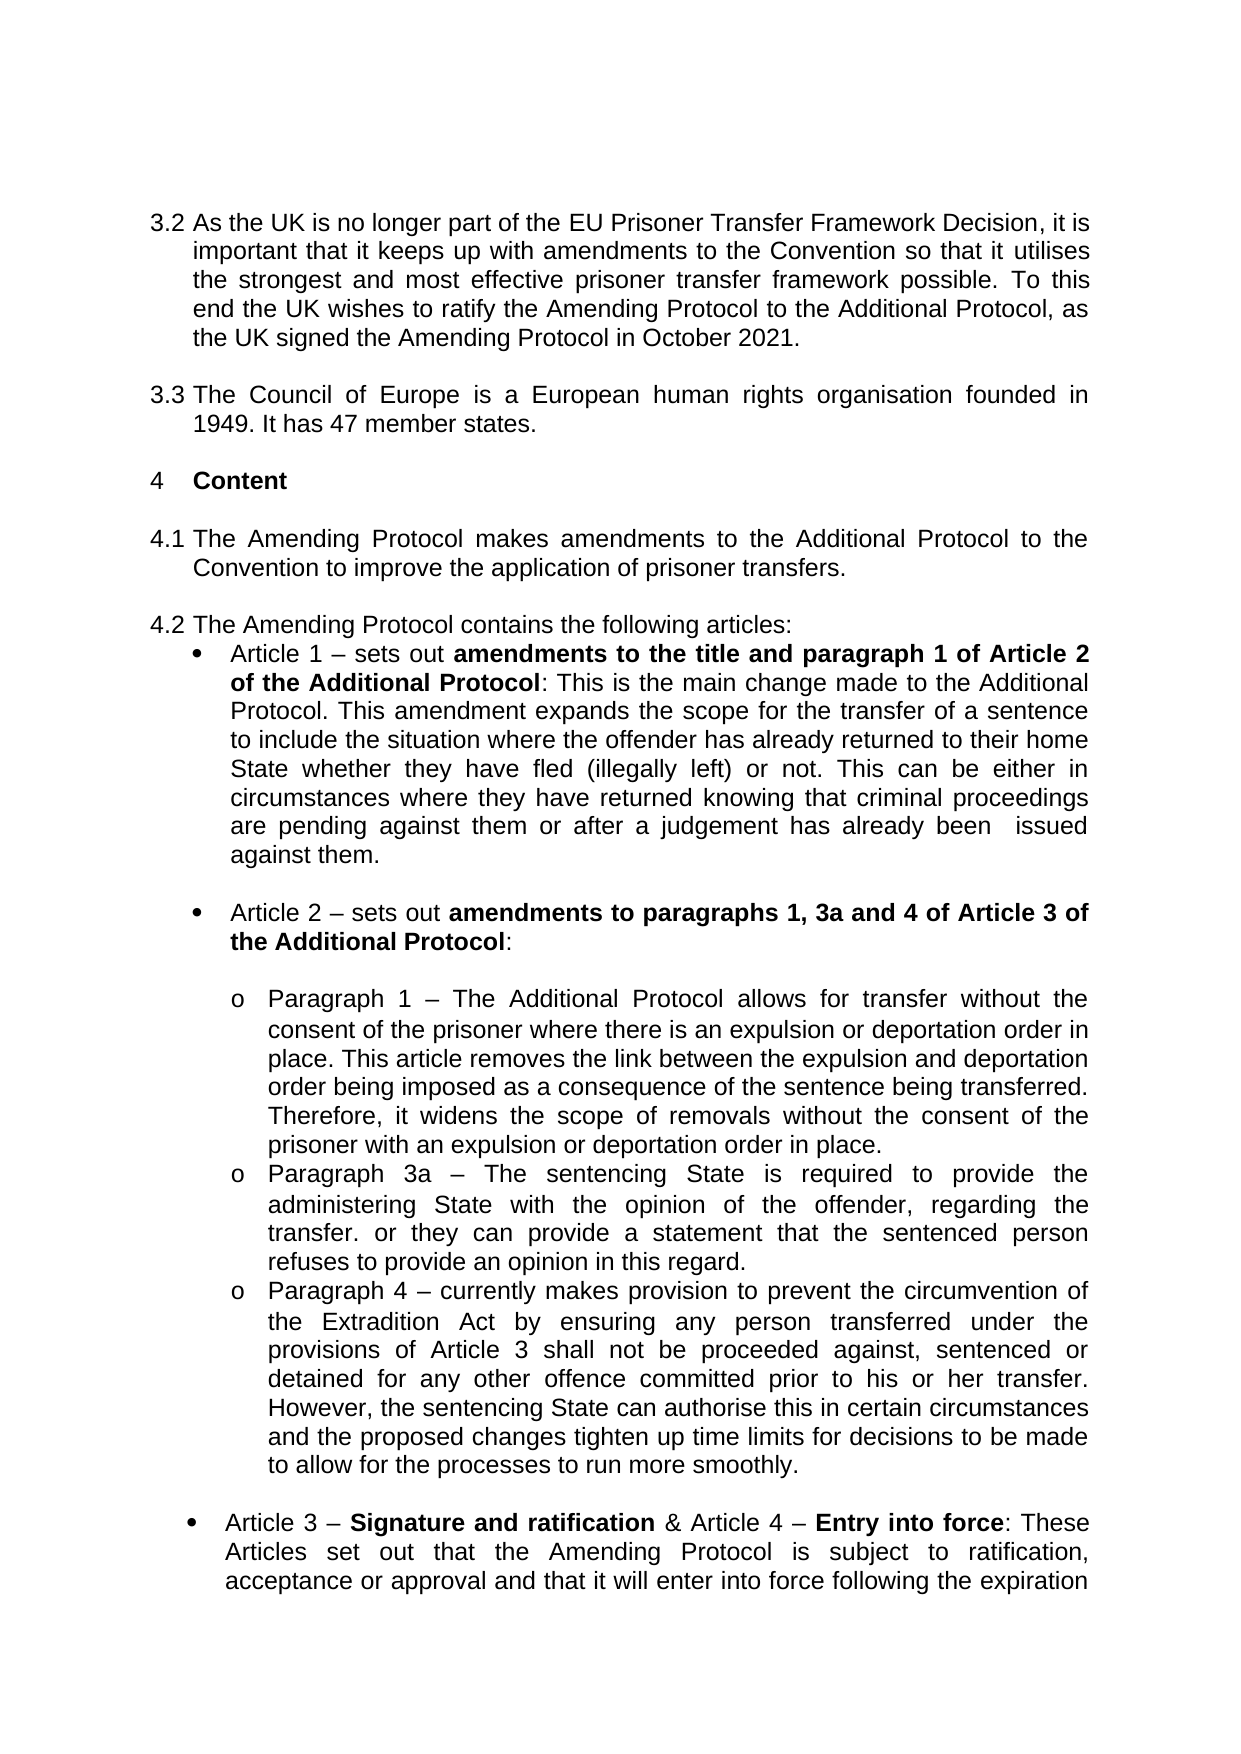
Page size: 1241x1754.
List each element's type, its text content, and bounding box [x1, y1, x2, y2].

list The Amending Protocol contains the following articles: [150, 610, 1090, 639]
list Article 2 – sets out amendments to paragraphs 1, 3a and 4 of Article 3 of the Additional Protocol: [193, 898, 1090, 955]
list Article 3 – Signature and ratification & Article 4 – Entry into force: These Articles set out that the Amending Protocol is subject to ratification, acceptance or approval and that it will enter into force following the expiration [187, 1508, 1090, 1594]
list The Council of Europe is a European human rights organisation founded in 1949. It has 47 member states. [150, 380, 1090, 437]
list Paragraph 1 – The Additional Protocol allows for transfer without the consent of the prisoner where there is an expulsion or deportation order in place. This article removes the link between the expulsion and deportation order being imposed as a consequence of the sentence being transferred. Therefore, it widens the scope of removals without the consent of the prisoner with an expulsion or deportation order in place. [230, 984, 1090, 1159]
list The Amending Protocol makes amendments to the Additional Protocol to the Convention to improve the application of prisoner transfers. [150, 524, 1090, 581]
list Article 1 – sets out amendments to the title and paragraph 1 of Article 2 of the Additional Protocol: This is the main change made to the Additional Protocol. This amendment expands the scope for the transfer of a sentence to include the situation where the offender has already returned to their home State whether they have fled (illegally left) or not. This can be either in circumstances where they have returned knowing that criminal proceedings are pending against them or after a judgement has already been issued against them. [193, 639, 1090, 869]
list Paragraph 4 – currently makes provision to prevent the circumvention of the Extradition Act by ensuring any person transferred under the provisions of Article 3 shall not be proceeded against, sentenced or detained for any other offence committed prior to his or her transfer. However, the sentencing State can authorise this in certain circumstances and the proposed changes tighten up time limits for decisions to be made to allow for the processes to run more smoothly. [230, 1276, 1090, 1479]
list Paragraph 3a – The sentencing State is required to provide the administering State with the opinion of the offender, regarding the transfer. or they can provide a statement that the sentenced person refuses to provide an opinion in this regard. [230, 1159, 1090, 1276]
list Content [150, 466, 1090, 495]
list As the UK is no longer part of the EU Prisoner Transfer Framework Decision, it is important that it keeps up with amendments to the Convention so that it utilises the strongest and most effective prisoner transfer framework possible. To this end the UK wishes to ratify the Amending Protocol to the Additional Protocol, as the UK signed the Amending Protocol in October 2021. [150, 207, 1090, 351]
